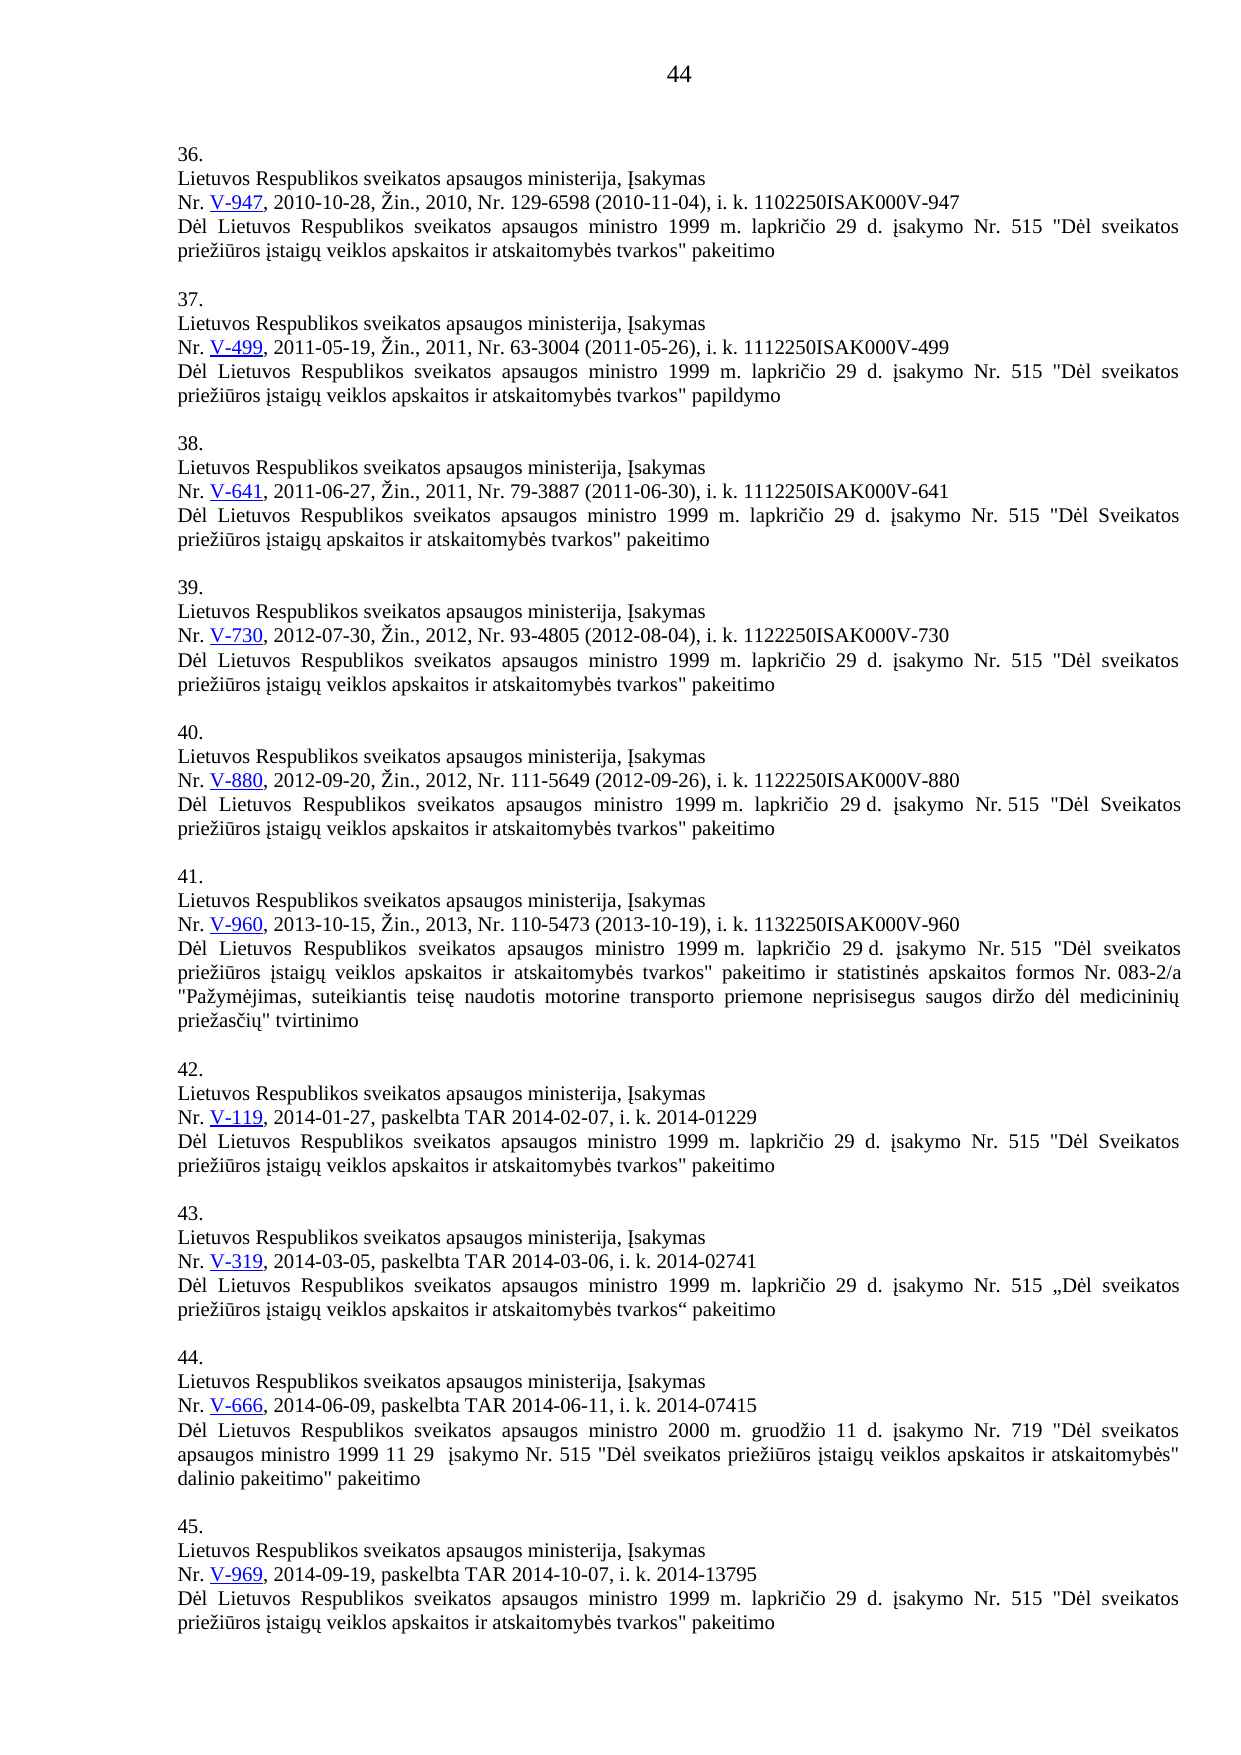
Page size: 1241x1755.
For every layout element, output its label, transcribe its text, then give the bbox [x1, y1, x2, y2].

text Lietuvos Respublikos sveikatos apsaugos ministerija, Įsakymas [177, 1369, 1181, 1393]
text Nr. V-641, 2011-06-27, Žin., 2011, Nr. 79-3887 (2011-06-30), i. k. 1112250ISAK000V-641 [177, 479, 1181, 503]
text Lietuvos Respublikos sveikatos apsaugos ministerija, Įsakymas [177, 744, 1181, 768]
text Nr. V-960, 2013-10-15, Žin., 2013, Nr. 110-5473 (2013-10-19), i. k. 1132250ISAK000V-960 [177, 912, 1181, 936]
text 45. [177, 1514, 1181, 1538]
text 43. [177, 1201, 1181, 1225]
text Lietuvos Respublikos sveikatos apsaugos ministerija, Įsakymas [177, 1538, 1181, 1562]
text Lietuvos Respublikos sveikatos apsaugos ministerija, Įsakymas [177, 311, 1181, 335]
text Dėl Lietuvos Respublikos sveikatos apsaugos ministro 1999 m. lapkričio 29 d. įsakymo Nr. 515 "Dėl Sveikatos priežiūros įstaigų veiklos apskaitos ir atskaitomybės tvarkos" pakeitimo [177, 792, 1181, 840]
text Dėl Lietuvos Respublikos sveikatos apsaugos ministro 1999 m. lapkričio 29 d. įsakymo Nr. 515 "Dėl sveikatos priežiūros įstaigų veiklos apskaitos ir atskaitomybės tvarkos" pakeitimo ir statistinės apskaitos formos Nr. 083-2/a "Pažymėjimas, suteikiantis teisę naudotis motorine transporto priemone neprisisegus saugos diržo dėl medicininių priežasčių" tvirtinimo [177, 936, 1181, 1032]
text Lietuvos Respublikos sveikatos apsaugos ministerija, Įsakymas [177, 166, 1181, 190]
text Dėl Lietuvos Respublikos sveikatos apsaugos ministro 1999 m. lapkričio 29 d. įsakymo Nr. 515 „Dėl sveikatos priežiūros įstaigų veiklos apskaitos ir atskaitomybės tvarkos“ pakeitimo [177, 1273, 1181, 1321]
text Lietuvos Respublikos sveikatos apsaugos ministerija, Įsakymas [177, 1225, 1181, 1249]
text Dėl Lietuvos Respublikos sveikatos apsaugos ministro 1999 m. lapkričio 29 d. įsakymo Nr. 515 "Dėl Sveikatos priežiūros įstaigų apskaitos ir atskaitomybės tvarkos" pakeitimo [177, 503, 1181, 551]
text Dėl Lietuvos Respublikos sveikatos apsaugos ministro 1999 m. lapkričio 29 d. įsakymo Nr. 515 "Dėl sveikatos priežiūros įstaigų veiklos apskaitos ir atskaitomybės tvarkos" papildymo [177, 359, 1181, 407]
text 42. [177, 1057, 1181, 1081]
text Dėl Lietuvos Respublikos sveikatos apsaugos ministro 1999 m. lapkričio 29 d. įsakymo Nr. 515 "Dėl Sveikatos priežiūros įstaigų veiklos apskaitos ir atskaitomybės tvarkos" pakeitimo [177, 1129, 1181, 1177]
text Nr. V-666, 2014-06-09, paskelbta TAR 2014-06-11, i. k. 2014-07415 [177, 1393, 1181, 1417]
text Lietuvos Respublikos sveikatos apsaugos ministerija, Įsakymas [177, 599, 1181, 623]
text 39. [177, 575, 1181, 599]
text Nr. V-880, 2012-09-20, Žin., 2012, Nr. 111-5649 (2012-09-26), i. k. 1122250ISAK000V-880 [177, 768, 1181, 792]
text Dėl Lietuvos Respublikos sveikatos apsaugos ministro 1999 m. lapkričio 29 d. įsakymo Nr. 515 "Dėl sveikatos priežiūros įstaigų veiklos apskaitos ir atskaitomybės tvarkos" pakeitimo [177, 647, 1181, 696]
text Nr. V-730, 2012-07-30, Žin., 2012, Nr. 93-4805 (2012-08-04), i. k. 1122250ISAK000V-730 [177, 623, 1181, 647]
text 40. [177, 720, 1181, 744]
text Nr. V-969, 2014-09-19, paskelbta TAR 2014-10-07, i. k. 2014-13795 [177, 1562, 1181, 1586]
text 37. [177, 287, 1181, 311]
text Lietuvos Respublikos sveikatos apsaugos ministerija, Įsakymas [177, 1081, 1181, 1105]
text 38. [177, 431, 1181, 455]
text Lietuvos Respublikos sveikatos apsaugos ministerija, Įsakymas [177, 888, 1181, 912]
text Dėl Lietuvos Respublikos sveikatos apsaugos ministro 1999 m. lapkričio 29 d. įsakymo Nr. 515 "Dėl sveikatos priežiūros įstaigų veiklos apskaitos ir atskaitomybės tvarkos" pakeitimo [177, 1586, 1181, 1634]
text Dėl Lietuvos Respublikos sveikatos apsaugos ministro 2000 m. gruodžio 11 d. įsakymo Nr. 719 "Dėl sveikatos apsaugos ministro 1999 11 29 įsakymo Nr. 515 "Dėl sveikatos priežiūros įstaigų veiklos apskaitos ir atskaitomybės" dalinio pakeitimo" pakeitimo [177, 1417, 1181, 1490]
text Dėl Lietuvos Respublikos sveikatos apsaugos ministro 1999 m. lapkričio 29 d. įsakymo Nr. 515 "Dėl sveikatos priežiūros įstaigų veiklos apskaitos ir atskaitomybės tvarkos" pakeitimo [177, 214, 1181, 262]
text Nr. V-499, 2011-05-19, Žin., 2011, Nr. 63-3004 (2011-05-26), i. k. 1112250ISAK000V-499 [177, 335, 1181, 359]
text Nr. V-947, 2010-10-28, Žin., 2010, Nr. 129-6598 (2010-11-04), i. k. 1102250ISAK000V-947 [177, 190, 1181, 214]
text 36. [177, 142, 1181, 166]
text 44. [177, 1345, 1181, 1369]
text Lietuvos Respublikos sveikatos apsaugos ministerija, Įsakymas [177, 455, 1181, 479]
text 41. [177, 864, 1181, 888]
text Nr. V-319, 2014-03-05, paskelbta TAR 2014-03-06, i. k. 2014-02741 [177, 1249, 1181, 1273]
text Nr. V-119, 2014-01-27, paskelbta TAR 2014-02-07, i. k. 2014-01229 [177, 1105, 1181, 1129]
